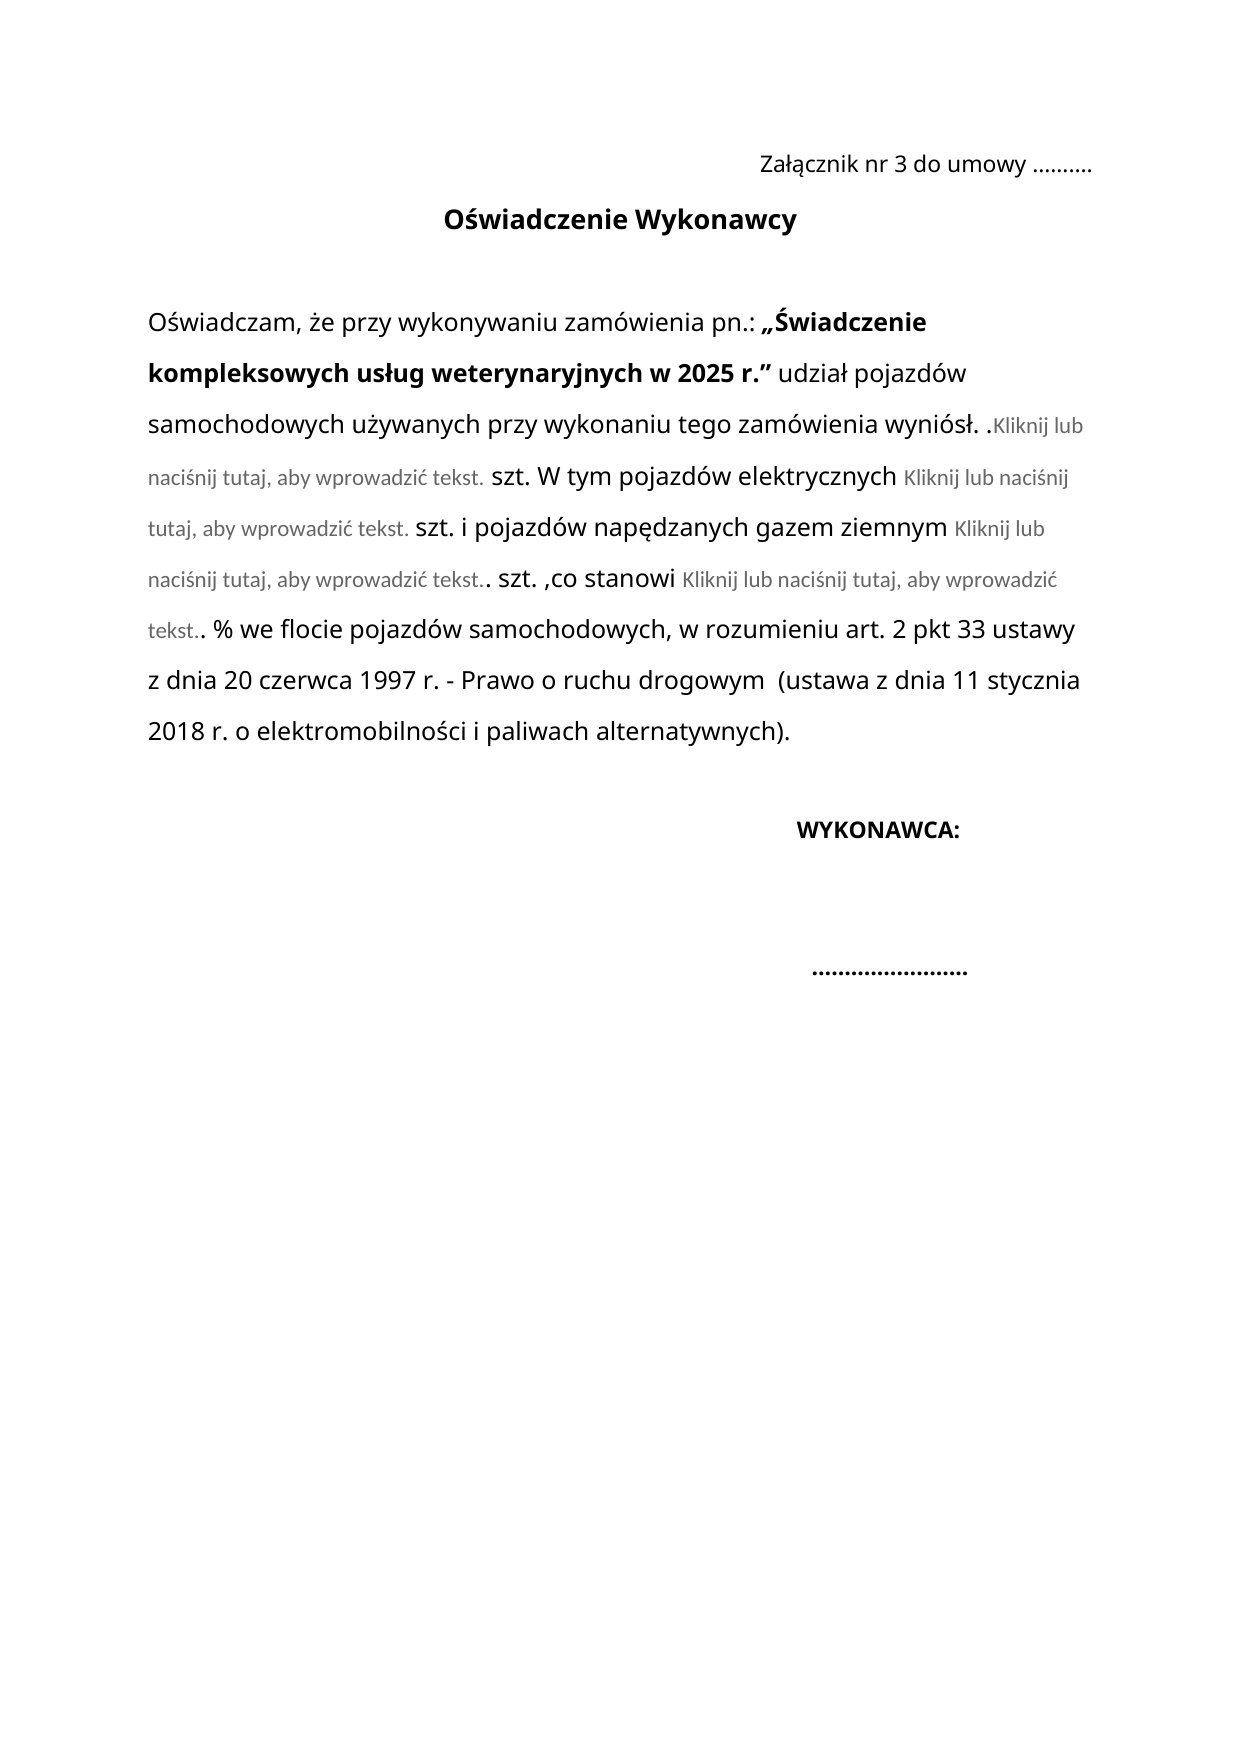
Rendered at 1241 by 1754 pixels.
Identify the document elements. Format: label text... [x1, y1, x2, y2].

text WYKONAWCA: [590, 814, 1093, 846]
text Oświadczenie Wykonawcy [148, 200, 1093, 237]
text …….…………….. [738, 950, 1093, 982]
text Załącznik nr 3 do umowy ………. [148, 148, 1093, 179]
text Oświadczam, że przy wykonywaniu zamówienia pn.: „Świadczenie kompleksowych usług weterynaryjnych w 2025 r.” udział pojazdów samochodowych używanych przy wykonaniu tego zamówienia wyniósł. .Kliknij lub naciśnij tutaj, aby wprowadzić tekst. szt. W tym pojazdów elektrycznych Kliknij lub naciśnij tutaj, aby wprowadzić tekst. szt. i pojazdów napędzanych gazem ziemnym Kliknij lub naciśnij tutaj, aby wprowadzić tekst.. szt. ,co stanowi Kliknij lub naciśnij tutaj, aby wprowadzić tekst.. % we flocie pojazdów samochodowych, w rozumieniu art. 2 pkt 33 ustawy z dnia 20 czerwca 1997 r. - Prawo o ruchu drogowym (ustawa z dnia 11 stycznia 2018 r. o elektromobilności i paliwach alternatywnych). [148, 305, 1093, 747]
